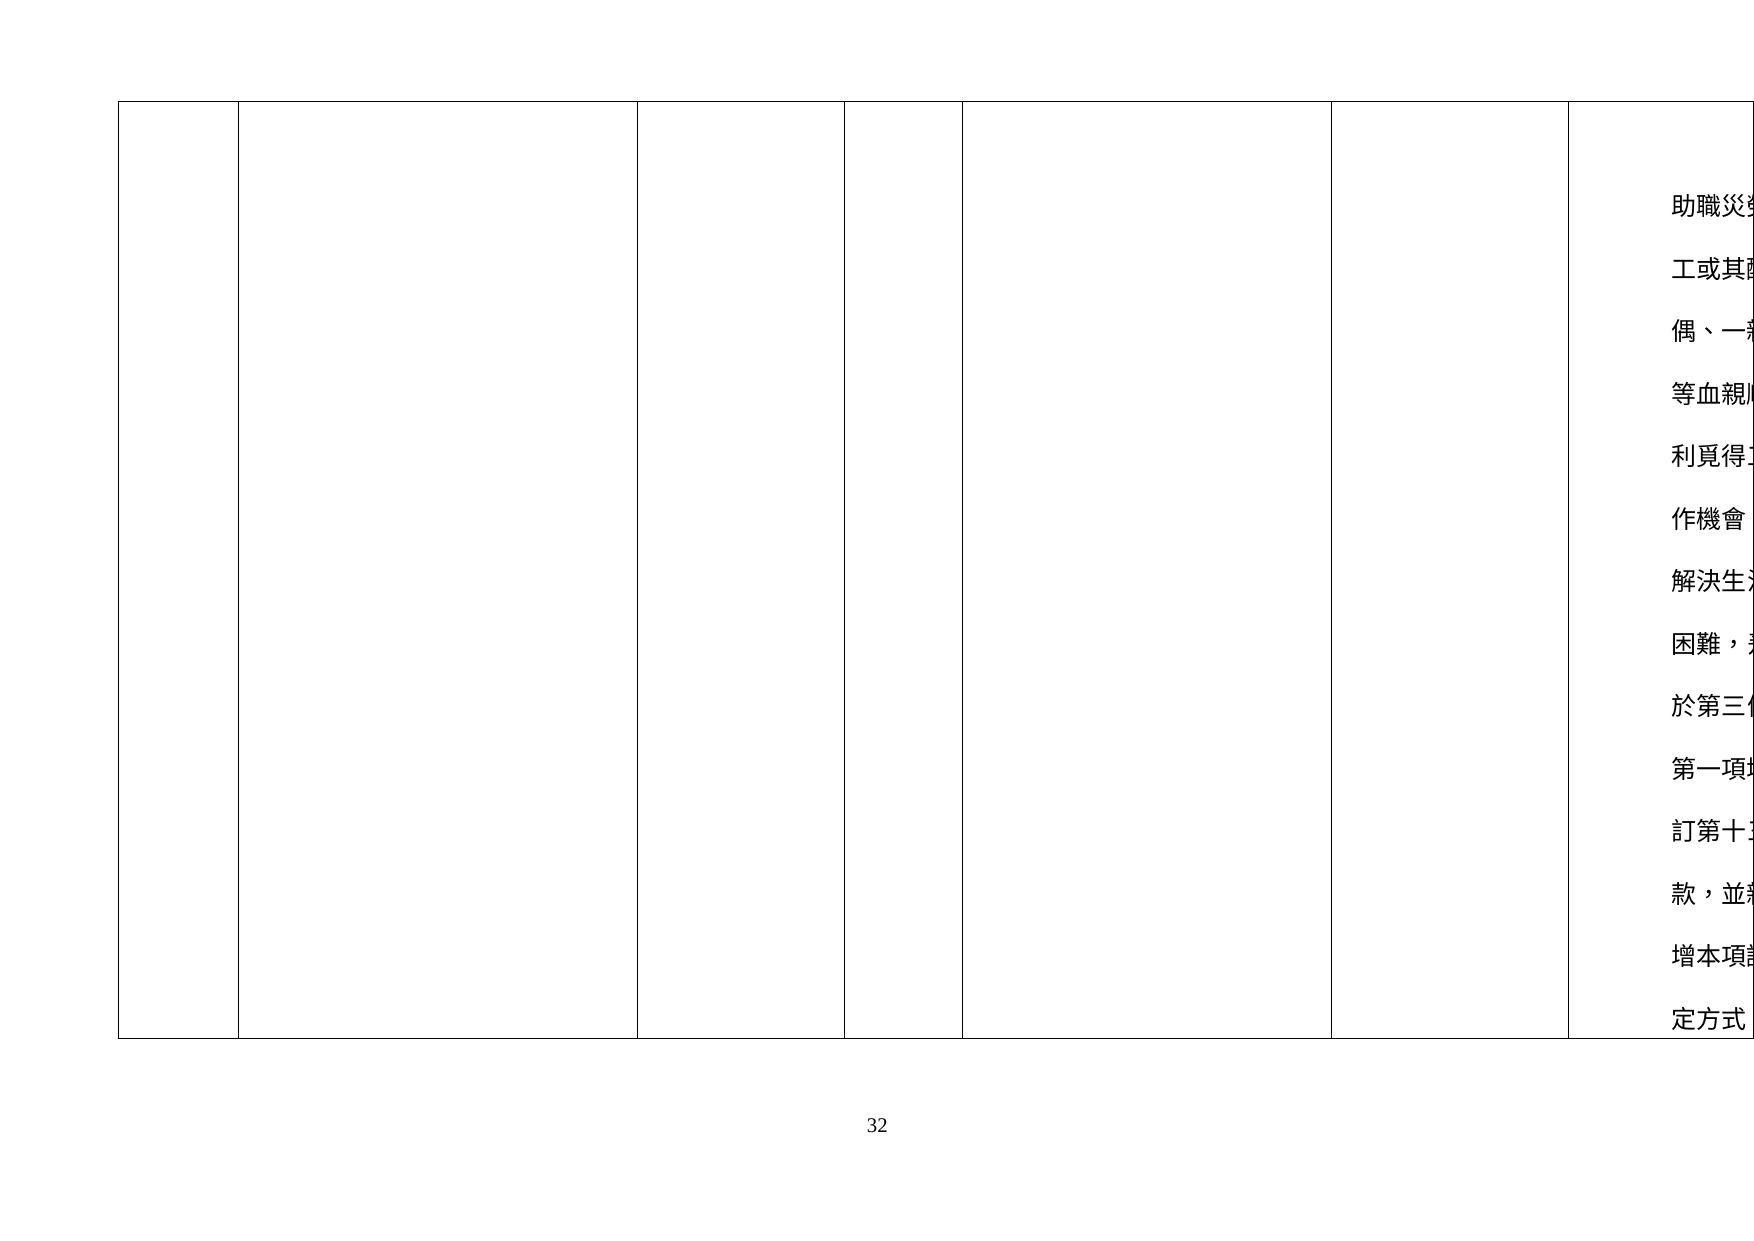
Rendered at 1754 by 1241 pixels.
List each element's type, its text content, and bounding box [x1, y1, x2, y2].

table_cell [845, 102, 962, 1038]
table_cell [119, 102, 238, 1038]
table_cell [963, 102, 1331, 1038]
table_cell [239, 102, 637, 1038]
table_cell [638, 102, 844, 1038]
table_cell [1332, 102, 1568, 1038]
table_cell 依據本市勞動力重建運用處一０七年三月一日北市勞運輔字第一０七三二一五五一００號函會議紀錄所載意見，其建議本辦法補助能擴及職災勞工或其配偶、一親等血親，以協助職災勞工或其配偶、一親等血親，能順利渡過無法工作之經濟困頓時期。為協助職災勞工或其配偶、一親等血親順利覓得工作機會、解決生活困難，爰於第三條第一項增訂第十三款，並新增本項認定方式。 配合新增應備文件欄。 [1569, 102, 1753, 1038]
